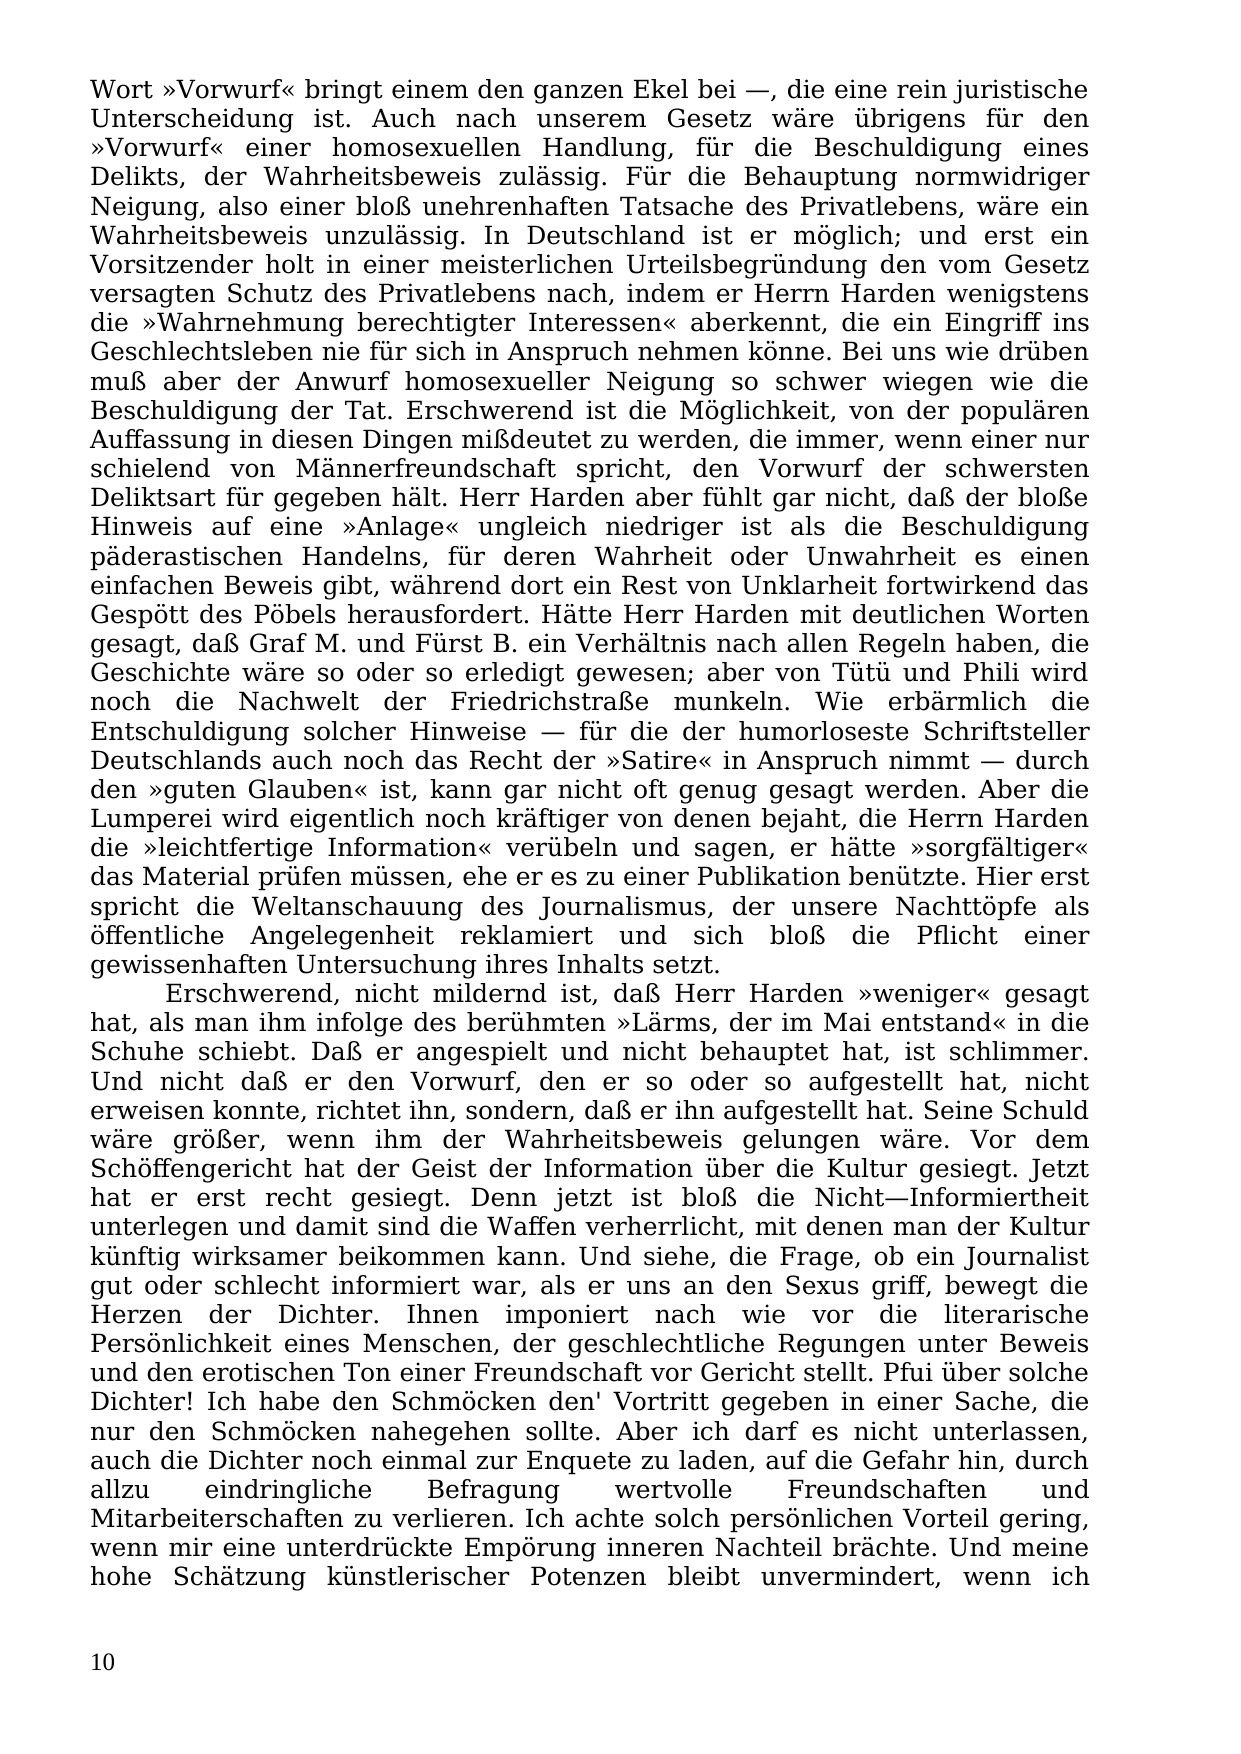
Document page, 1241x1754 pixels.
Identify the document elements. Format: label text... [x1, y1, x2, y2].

text Wort »Vorwurf« bringt einem den ganzen Ekel bei —, die eine rein juristische Unterscheidung ist. Auch nach unserem Gesetz wäre übrigens für den »Vorwurf« einer homosexuellen Handlung, für die Beschuldigung eines Delikts, der Wahrheitsbeweis zulässig. Für die Behauptung normwidriger Neigung, also einer bloß unehrenhaften Tatsache des Privatlebens, wäre ein Wahrheitsbeweis unzulässig. In Deutschland ist er möglich; und erst ein Vorsitzender holt in einer meisterlichen Urteilsbegründung den vom Gesetz versagten Schutz des Privatlebens nach, indem er Herrn Harden wenigstens die »Wahrnehmung berechtigter Interessen« ab­erkennt, die ein Eingriff ins Geschlechtsleben nie für sich in Anspruch nehmen könne. Bei uns wie drüben muß aber der Anwurf homosexueller Neigung so schwer wiegen wie die Beschuldigung der Tat. Erschwerend ist die Möglichkeit, von der populären Auffassung in diesen Dingen mißdeutet zu werden, die immer, wenn einer nur schielend von Männerfreundschaft spricht, den Vorwurf der schwersten Deliktsart für gegeben hält. Herr Harden aber fühlt gar nicht, daß der bloße Hinweis auf eine »Anlage« ungleich niedriger ist als die Beschuldigung päderastischen Handelns, für deren Wahrheit oder Unwahrheit es einen einfachen Beweis gibt, während dort ein Rest von Unklarheit fortwirkend das Gespött des Pöbels herausfordert. Hätte Herr Harden mit deutlichen Worten gesagt, daß Graf M. und Fürst B. ein Verhältnis nach allen Regeln haben, die Geschichte wäre so oder so erledigt gewesen; aber von Tütü und Phili wird noch die Nachwelt der Friedrichstraße munkeln. Wie erbärmlich die Entschuldigung solcher Hinweise — für die der humorloseste Schriftsteller Deutschlands auch noch das Recht der »Satire« in Anspruch nimmt — durch den »guten Glauben« ist, kann gar nicht oft genug gesagt werden. Aber die Lumperei wird eigentlich noch kräftiger von denen bejaht, die Herrn Harden die »leichtfertige Information« verübeln und sagen, er hätte »sorgfältiger« das Material prüfen müssen, ehe er es zu einer Publikation benützte. Hier erst spricht die Weltanschauung des Journalismus, der unsere Nachttöpfe als öffentliche Angelegenheit reklamiert und sich bloß die Pflicht einer gewissenhaften Untersuchung ihres Inhalts setzt. [90, 75, 1091, 979]
text Erschwerend, nicht mildernd ist, daß Herr Harden »weniger« gesagt hat, als man ihm infolge des berühmten »Lärms, der im Mai entstand« in die Schuhe schiebt. Daß er angespielt und nicht behauptet hat, ist schlimmer. Und nicht daß er den Vorwurf, den er so oder so aufgestellt hat, nicht erweisen konnte, richtet ihn, sondern, daß er ihn aufgestellt hat. Seine Schuld wäre größer, wenn ihm der Wahrheitsbeweis gelungen wäre. Vor dem Schöffengericht hat der Geist der Information über die Kultur gesiegt. Jetzt hat er erst recht gesiegt. Denn jetzt ist bloß die Nicht—Informiertheit unterlegen und damit sind die Waffen verherrlicht, mit denen man der Kultur künftig wirksamer beikommen kann. Und siehe, die Frage, ob ein Journalist gut oder schlecht informiert war, als er uns an den Sexus griff, bewegt die Herzen der Dichter. Ihnen imponiert nach wie vor die literarische Persönlichkeit eines Menschen, der geschlechtliche Regungen unter Beweis und den erotischen Ton einer Freundschaft vor Gericht stellt. Pfui über solche Dichter! Ich habe den Schmöcken den' Vortritt gegeben in einer Sache, die nur den Schmöcken nahegehen sollte. Aber ich darf es nicht unterlassen, auch die Dichter noch einmal zur Enquete zu laden, auf die Gefahr hin, durch allzu eindringliche Befragung wertvolle Freundschaften und Mitarbeiterschaften zu verlieren. Ich achte solch persönlichen Vorteil gering, wenn mir eine unterdrückte Empörung inneren Nachteil brächte. Und meine hohe Schätzung künstlerischer Potenzen bleibt unvermindert, wenn ich [90, 979, 1091, 1592]
